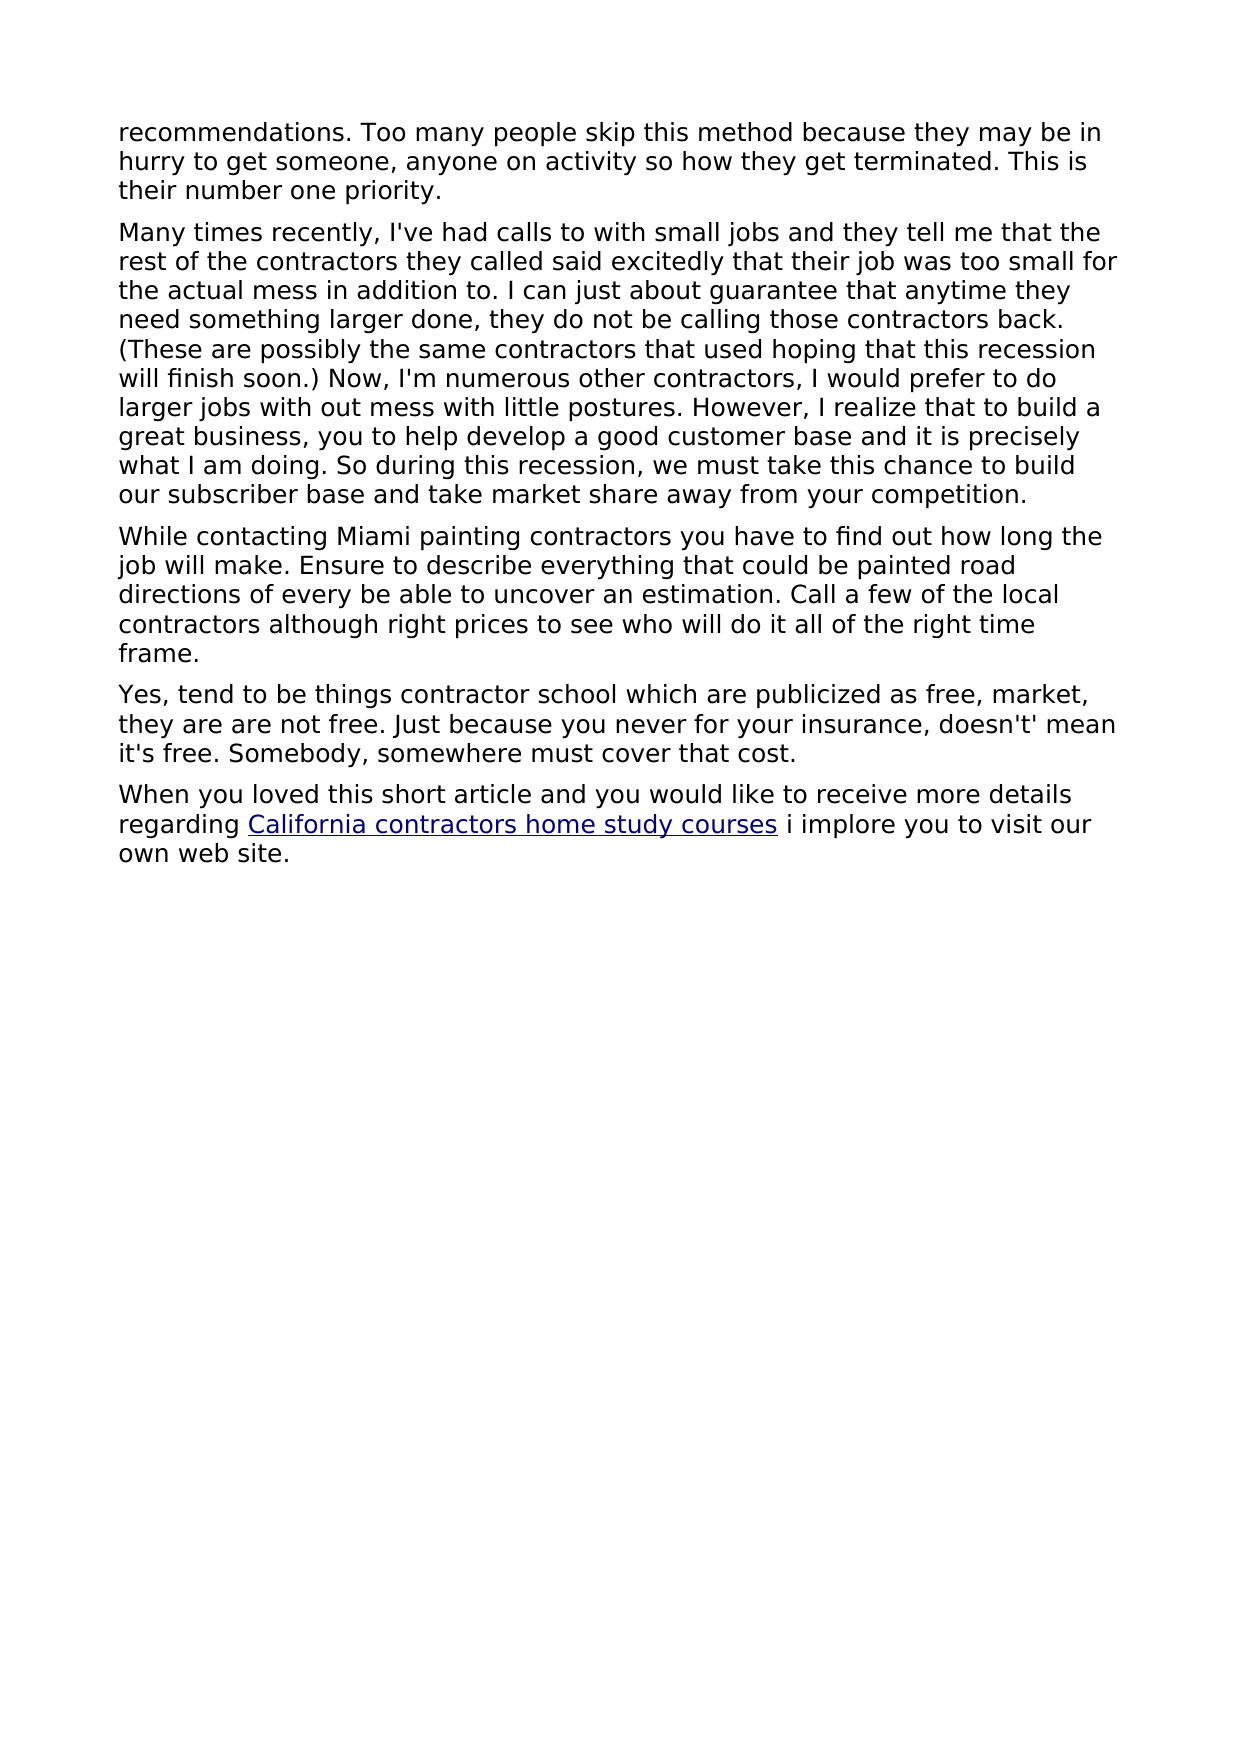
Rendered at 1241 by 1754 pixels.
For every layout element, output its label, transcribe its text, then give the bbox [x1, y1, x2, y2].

text When you loved this short article and you would like to receive more details regarding California contractors home study courses i implore you to visit our own web site. [118, 781, 1122, 868]
text Many times recently, I've had calls to with small jobs and they tell me that the rest of the contractors they called said excitedly that their job was too small for the actual mess in addition to. I can just about guarantee that anytime they need something larger done, they do not be calling those contractors back. (These are possibly the same contractors that used hoping that this recession will finish soon.) Now, I'm numerous other contractors, I would prefer to do larger jobs with out mess with little postures. However, I realize that to build a great business, you to help develop a good customer base and it is precisely what I am doing. So during this recession, we must take this chance to build our subscriber base and take market share away from your competition. [118, 218, 1122, 510]
text Yes, tend to be things contractor school which are publicized as free, market, they are are not free. Just because you never for your insurance, doesn't' mean it's free. Somebody, somewhere must cover that cost. [118, 681, 1122, 768]
text While contacting Miami painting contractors you have to find out how long the job will make. Ensure to describe everything that could be painted road directions of every be able to uncover an estimation. Call a few of the local contractors although right prices to see who will do it all of the right time frame. [118, 522, 1122, 668]
text recommendations. Too many people skip this method because they may be in hurry to get someone, anyone on activity so how they get terminated. This is their number one priority. [118, 118, 1122, 206]
